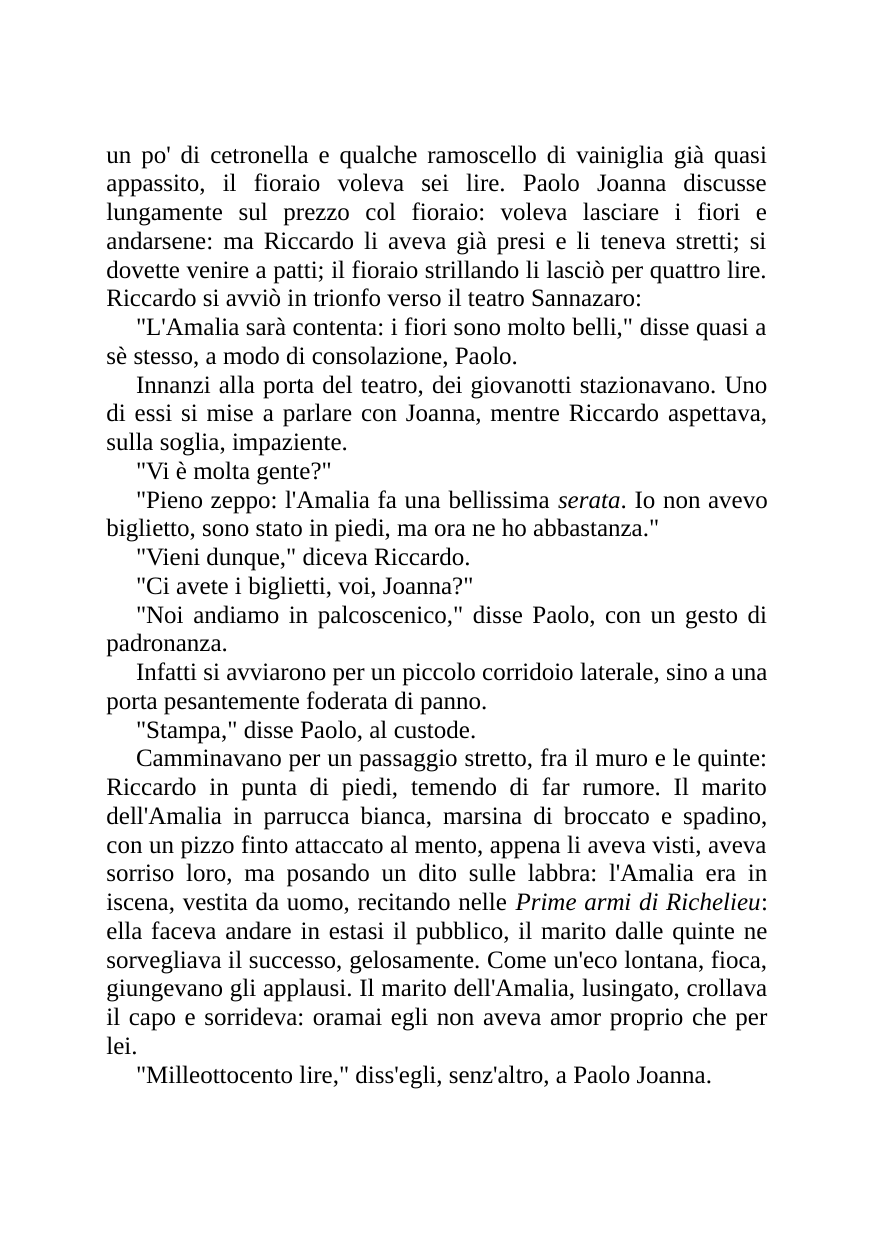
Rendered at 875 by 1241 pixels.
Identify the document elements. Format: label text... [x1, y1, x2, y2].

text "Stampa," disse Paolo, al custode. [106, 715, 768, 743]
text un po' di cetronella e qualche ramoscello di vainiglia già quasi appassito, il fioraio voleva sei lire. Paolo Joanna discusse lungamente sul prezzo col fioraio: voleva lasciare i fiori e andarsene: ma Riccardo li aveva già presi e li teneva stretti; si dovette venire a patti; il fioraio strillando li lasciò per quattro lire. Riccardo si avviò in trionfo verso il teatro Sannazaro: [106, 140, 768, 312]
text "Milleottocento lire," diss'egli, senz'altro, a Paolo Joanna. [106, 1060, 768, 1088]
text Camminavano per un passaggio stretto, fra il muro e le quinte: Riccardo in punta di piedi, temendo di far rumore. Il marito dell'Amalia in parrucca bianca, marsina di broccato e spadino, con un pizzo finto attaccato al mento, appena li aveva visti, aveva sorriso loro, ma posando un dito sulle labbra: l'Amalia era in iscena, vestita da uomo, recitando nelle Prime armi di Richelieu: ella faceva andare in estasi il pubblico, il marito dalle quinte ne sorvegliava il successo, gelosamente. Come un'eco lontana, fioca, giungevano gli applausi. Il marito dell'Amalia, lusingato, crollava il capo e sorrideva: oramai egli non aveva amor proprio che per lei. [106, 743, 768, 1060]
text Infatti si avviarono per un piccolo corridoio laterale, sino a una porta pesantemente foderata di panno. [106, 657, 768, 715]
text "Vieni dunque," diceva Riccardo. [106, 542, 768, 571]
text "Vi è molta gente?" [106, 456, 768, 485]
text "Pieno zeppo: l'Amalia fa una bellissima serata. Io non avevo biglietto, sono stato in piedi, ma ora ne ho abbastanza." [106, 485, 768, 542]
text Innanzi alla porta del teatro, dei giovanotti stazionavano. Uno di essi si mise a parlare con Joanna, mentre Riccardo aspettava, sulla soglia, impaziente. [106, 370, 768, 456]
text "Ci avete i biglietti, voi, Joanna?" [106, 571, 768, 600]
text "L'Amalia sarà contenta: i fiori sono molto belli," disse quasi a sè stesso, a modo di consolazione, Paolo. [106, 312, 768, 370]
text "Noi andiamo in palcoscenico," disse Paolo, con un gesto di padronanza. [106, 600, 768, 657]
